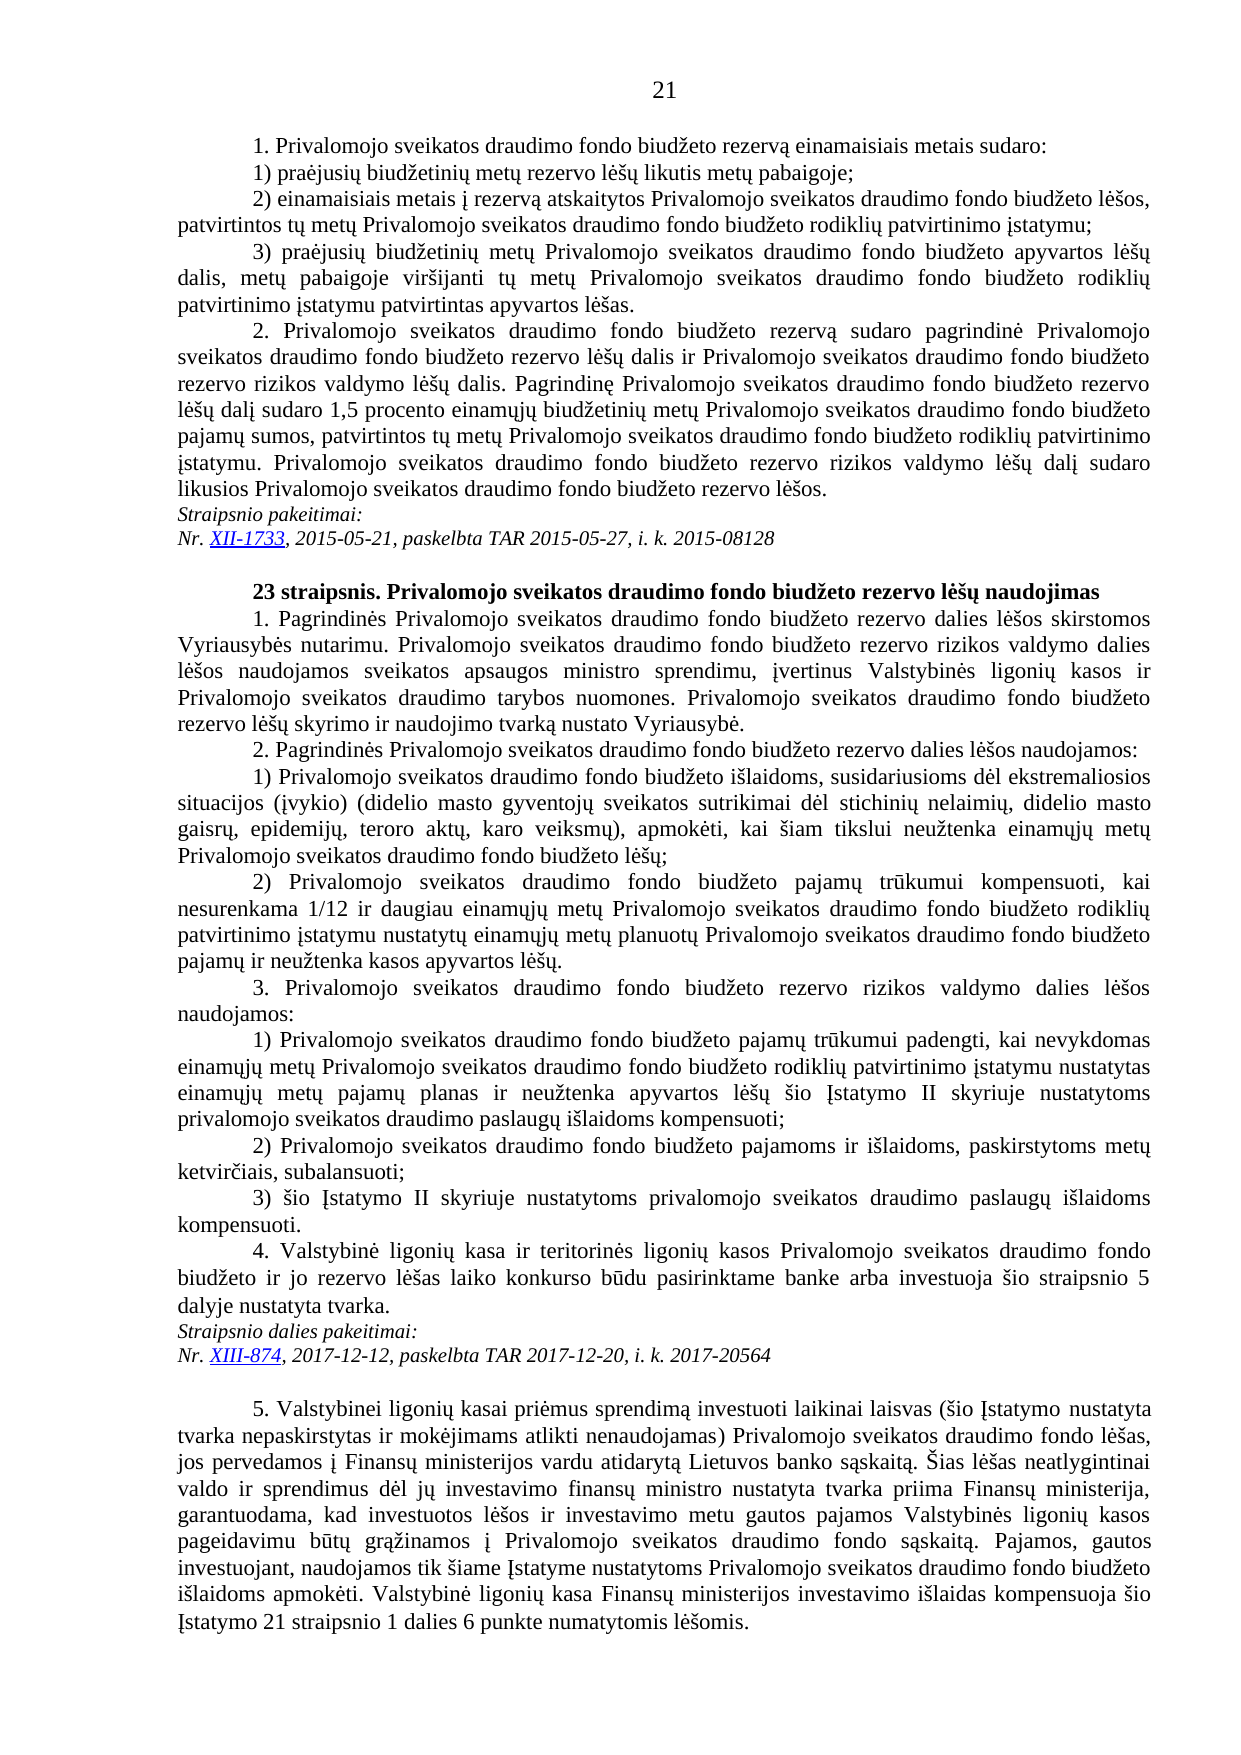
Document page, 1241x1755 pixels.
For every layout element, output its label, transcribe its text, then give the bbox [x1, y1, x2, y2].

text Straipsnio pakeitimai: [177, 501, 1152, 526]
text Straipsnio dalies pakeitimai: [177, 1319, 1152, 1343]
text 2. Privalomojo sveikatos draudimo fondo biudžeto rezervą sudaro pagrindinė Privalomojo sveikatos draudimo fondo biudžeto rezervo lėšų dalis ir Privalomojo sveikatos draudimo fondo biudžeto rezervo rizikos valdymo lėšų dalis. Pagrindinę Privalomojo sveikatos draudimo fondo biudžeto rezervo lėšų dalį sudaro 1,5 procento einamųjų biudžetinių metų Privalomojo sveikatos draudimo fondo biudžeto pajamų sumos, patvirtintos tų metų Privalomojo sveikatos draudimo fondo biudžeto rodiklių patvirtinimo įstatymu. Privalomojo sveikatos draudimo fondo biudžeto rezervo rizikos valdymo lėšų dalį sudaro likusios Privalomojo sveikatos draudimo fondo biudžeto rezervo lėšos. [177, 317, 1152, 501]
text 1) praėjusių biudžetinių metų rezervo lėšų likutis metų pabaigoje; [177, 159, 1152, 185]
text 1) Privalomojo sveikatos draudimo fondo biudžeto išlaidoms, susidariusioms dėl ekstremaliosios situacijos (įvykio) (didelio masto gyventojų sveikatos sutrikimai dėl stichinių nelaimių, didelio masto gaisrų, epidemijų, teroro aktų, karo veiksmų), apmokėti, kai šiam tikslui neužtenka einamųjų metų Privalomojo sveikatos draudimo fondo biudžeto lėšų; [177, 763, 1152, 868]
text 3) praėjusių biudžetinių metų Privalomojo sveikatos draudimo fondo biudžeto apyvartos lėšų dalis, metų pabaigoje viršijanti tų metų Privalomojo sveikatos draudimo fondo biudžeto rodiklių patvirtinimo įstatymu patvirtintas apyvartos lėšas. [177, 238, 1152, 317]
text 2) einamaisiais metais į rezervą atskaitytos Privalomojo sveikatos draudimo fondo biudžeto lėšos, patvirtintos tų metų Privalomojo sveikatos draudimo fondo biudžeto rodiklių patvirtinimo įstatymu; [177, 185, 1152, 238]
text 1. Privalomojo sveikatos draudimo fondo biudžeto rezervą einamaisiais metais sudaro: [177, 132, 1152, 159]
text Nr. XIII-874, 2017-12-12, paskelbta TAR 2017-12-20, i. k. 2017-20564 [177, 1343, 1152, 1367]
text 3) šio Įstatymo II skyriuje nustatytoms privalomojo sveikatos draudimo paslaugų išlaidoms kompensuoti. [177, 1184, 1152, 1237]
text 2) Privalomojo sveikatos draudimo fondo biudžeto pajamoms ir išlaidoms, paskirstytoms metų ketvirčiais, subalansuoti; [177, 1132, 1152, 1184]
text 1. Pagrindinės Privalomojo sveikatos draudimo fondo biudžeto rezervo dalies lėšos skirstomos Vyriausybės nutarimu. Privalomojo sveikatos draudimo fondo biudžeto rezervo rizikos valdymo dalies lėšos naudojamos sveikatos apsaugos ministro sprendimu, įvertinus Valstybinės ligonių kasos ir Privalomojo sveikatos draudimo tarybos nuomones. Privalomojo sveikatos draudimo fondo biudžeto rezervo lėšų skyrimo ir naudojimo tvarką nustato Vyriausybė. [177, 605, 1152, 736]
text 2) Privalomojo sveikatos draudimo fondo biudžeto pajamų trūkumui kompensuoti, kai nesurenkama 1/12 ir daugiau einamųjų metų Privalomojo sveikatos draudimo fondo biudžeto rodiklių patvirtinimo įstatymu nustatytų einamųjų metų planuotų Privalomojo sveikatos draudimo fondo biudžeto pajamų ir neužtenka kasos apyvartos lėšų. [177, 868, 1152, 974]
text 2. Pagrindinės Privalomojo sveikatos draudimo fondo biudžeto rezervo dalies lėšos naudojamos: [177, 736, 1152, 763]
text 5. Valstybinei ligonių kasai priėmus sprendimą investuoti laikinai laisvas (šio Įstatymo nustatyta tvarka nepaskirstytas ir mokėjimams atlikti nenaudojamas) Privalomojo sveikatos draudimo fondo lėšas, jos pervedamos į Finansų ministerijos vardu atidarytą Lietuvos banko sąskaitą. Šias lėšas neatlygintinai valdo ir sprendimus dėl jų investavimo finansų ministro nustatyta tvarka priima Finansų ministerija, garantuodama, kad investuotos lėšos ir investavimo metu gautos pajamos Valstybinės ligonių kasos pageidavimu būtų grąžinamos į Privalomojo sveikatos draudimo fondo sąskaitą. Pajamos, gautos investuojant, naudojamos tik šiame Įstatyme nustatytoms Privalomojo sveikatos draudimo fondo biudžeto išlaidoms apmokėti. Valstybinė ligonių kasa Finansų ministerijos investavimo išlaidas kompensuoja šio Įstatymo 21 straipsnio 1 dalies 6 punkte numatytomis lėšomis. [177, 1396, 1152, 1635]
text 23 straipsnis. Privalomojo sveikatos draudimo fondo biudžeto rezervo lėšų naudojimas [252, 578, 1152, 605]
text 4. Valstybinė ligonių kasa ir teritorinės ligonių kasos Privalomojo sveikatos draudimo fondo biudžeto ir jo rezervo lėšas laiko konkurso būdu pasirinktame banke arba investuoja šio straipsnio 5 dalyje nustatyta tvarka. [177, 1237, 1152, 1319]
text 3. Privalomojo sveikatos draudimo fondo biudžeto rezervo rizikos valdymo dalies lėšos naudojamos: [177, 974, 1152, 1026]
text Nr. XII-1733, 2015-05-21, paskelbta TAR 2015-05-27, i. k. 2015-08128 [177, 526, 1152, 549]
text 1) Privalomojo sveikatos draudimo fondo biudžeto pajamų trūkumui padengti, kai nevykdomas einamųjų metų Privalomojo sveikatos draudimo fondo biudžeto rodiklių patvirtinimo įstatymu nustatytas einamųjų metų pajamų planas ir neužtenka apyvartos lėšų šio Įstatymo II skyriuje nustatytoms privalomojo sveikatos draudimo paslaugų išlaidoms kompensuoti; [177, 1026, 1152, 1132]
